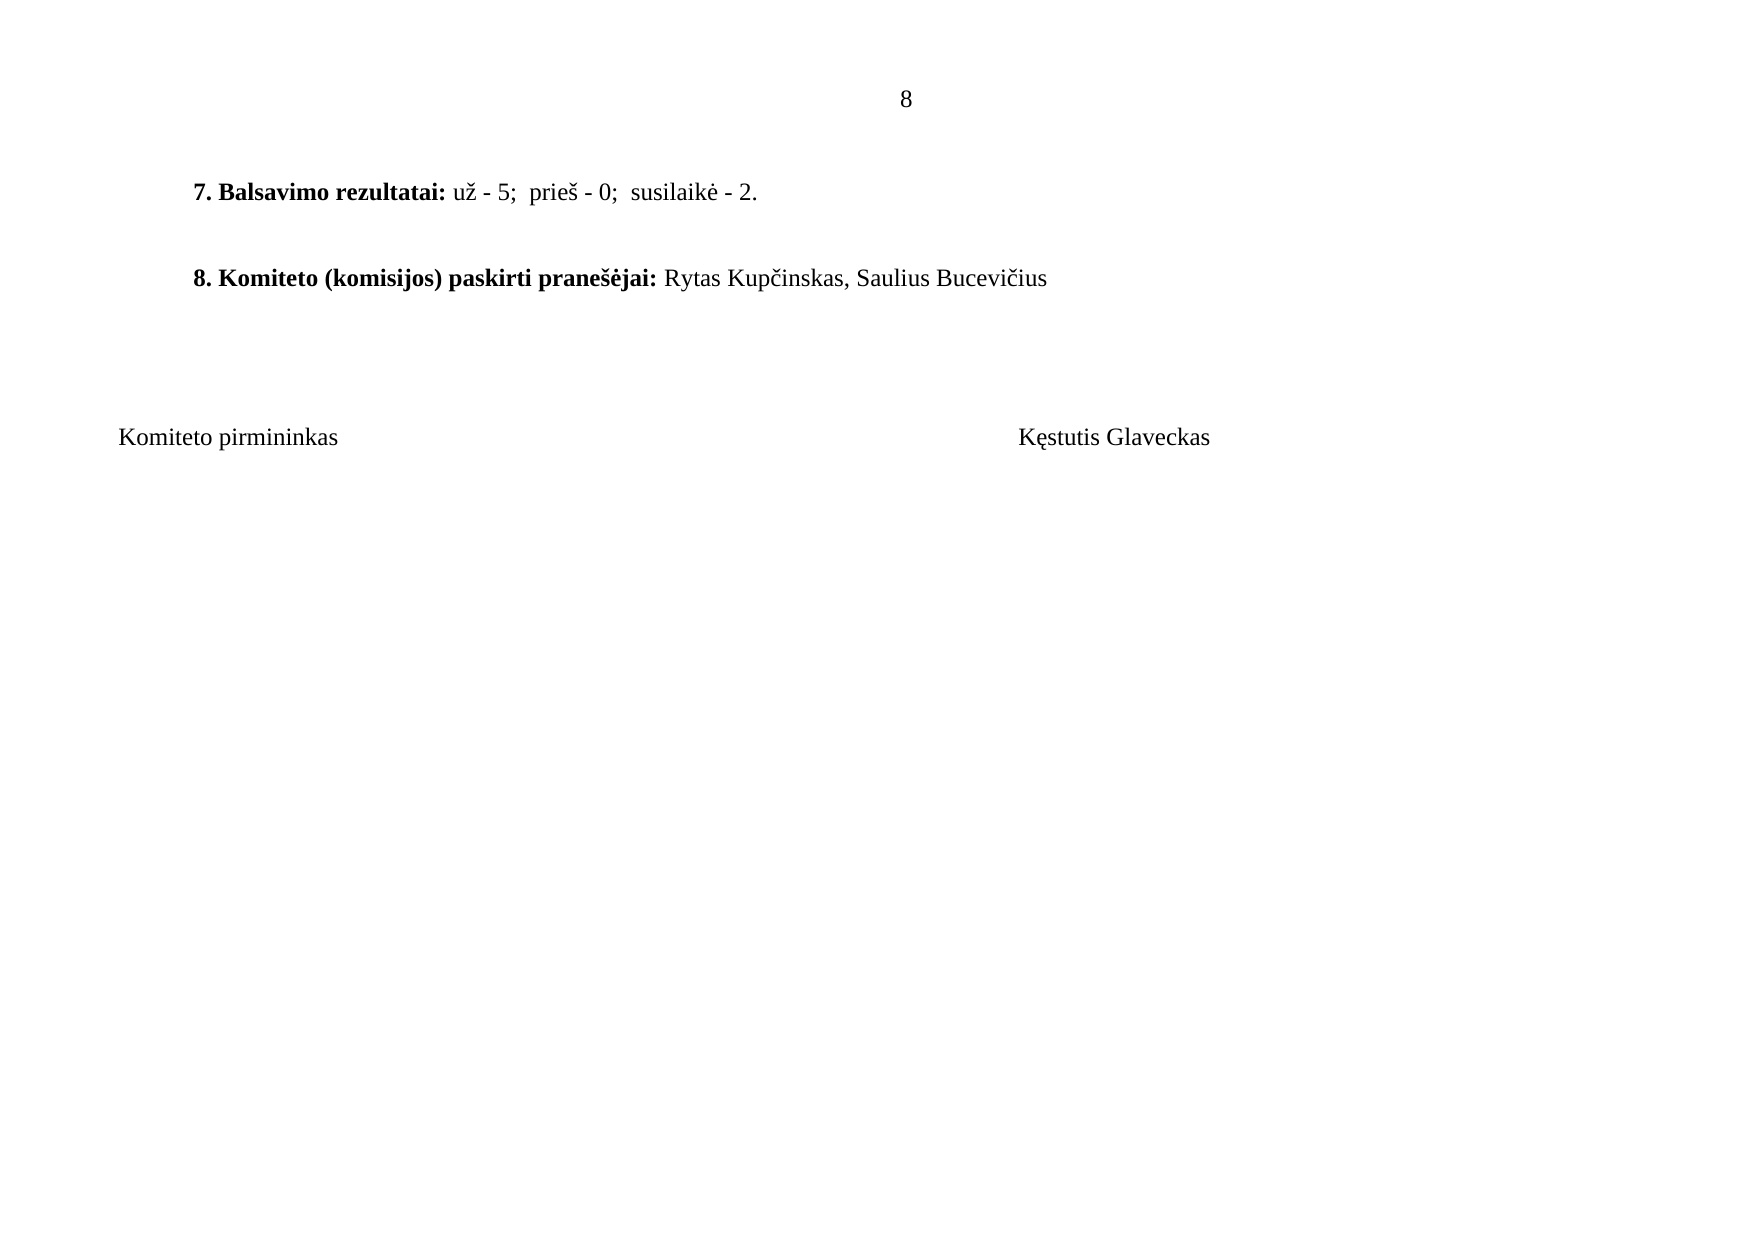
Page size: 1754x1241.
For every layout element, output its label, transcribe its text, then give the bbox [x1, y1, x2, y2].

text 8. Komiteto (komisijos) paskirti pranešėjai: Rytas Kupčinskas, Saulius Bucevičius [118, 263, 1694, 292]
text Komiteto pirmininkas Kęstutis Glaveckas [118, 422, 1694, 450]
text 7. Balsavimo rezultatai: už - 5; prieš - 0; susilaikė - 2. [118, 177, 1694, 206]
